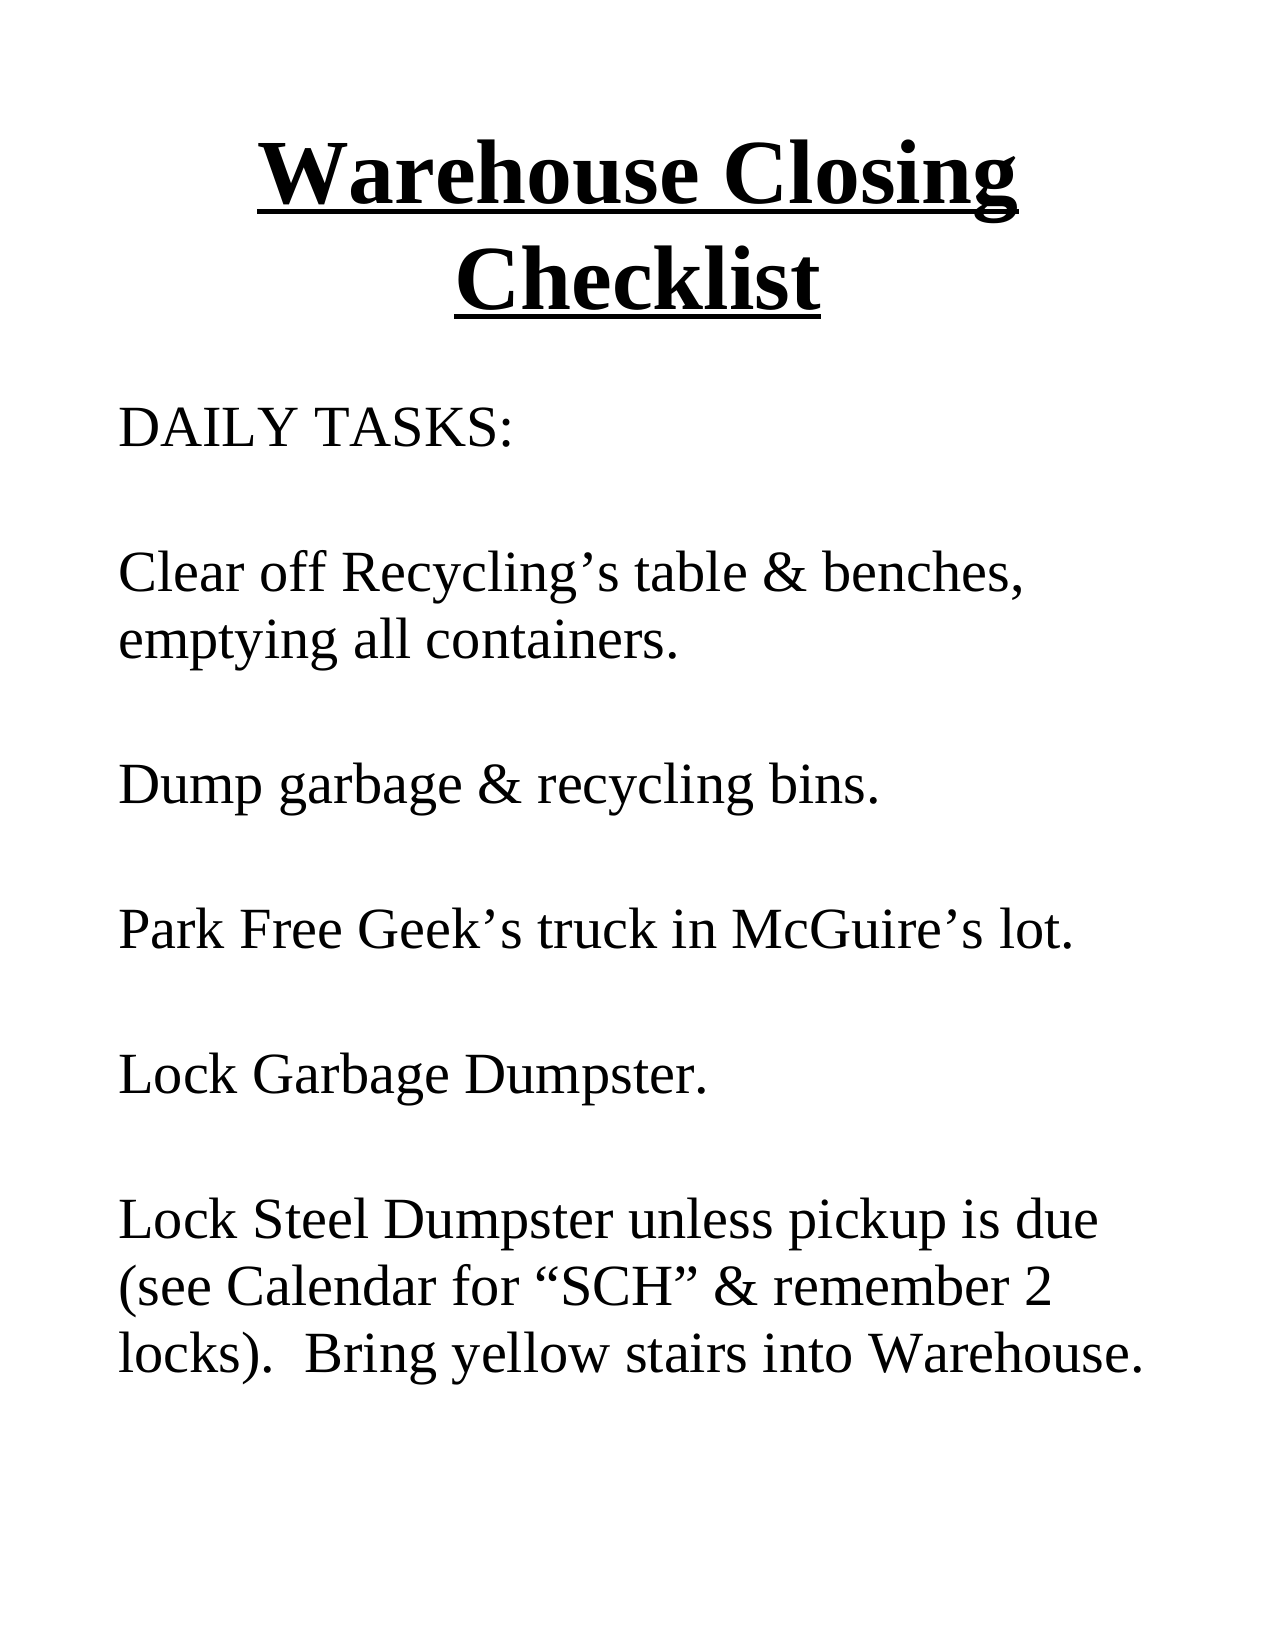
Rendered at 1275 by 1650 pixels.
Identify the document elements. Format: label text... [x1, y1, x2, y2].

text Dump garbage & recycling bins. [118, 749, 1157, 816]
text Lock Garbage Dumpster. [118, 1039, 1157, 1106]
text Clear off Recycling’s table & benches, emptying all containers. [118, 537, 1157, 671]
text Park Free Geek’s truck in McGuire’s lot. [118, 894, 1157, 961]
text Warehouse Closing Checklist [118, 118, 1157, 329]
text DAILY TASKS: [118, 392, 1157, 459]
text Lock Steel Dumpster unless pickup is due (see Calendar for “SCH” & remember 2 locks). Bring yellow stairs into Warehouse. [118, 1184, 1157, 1385]
